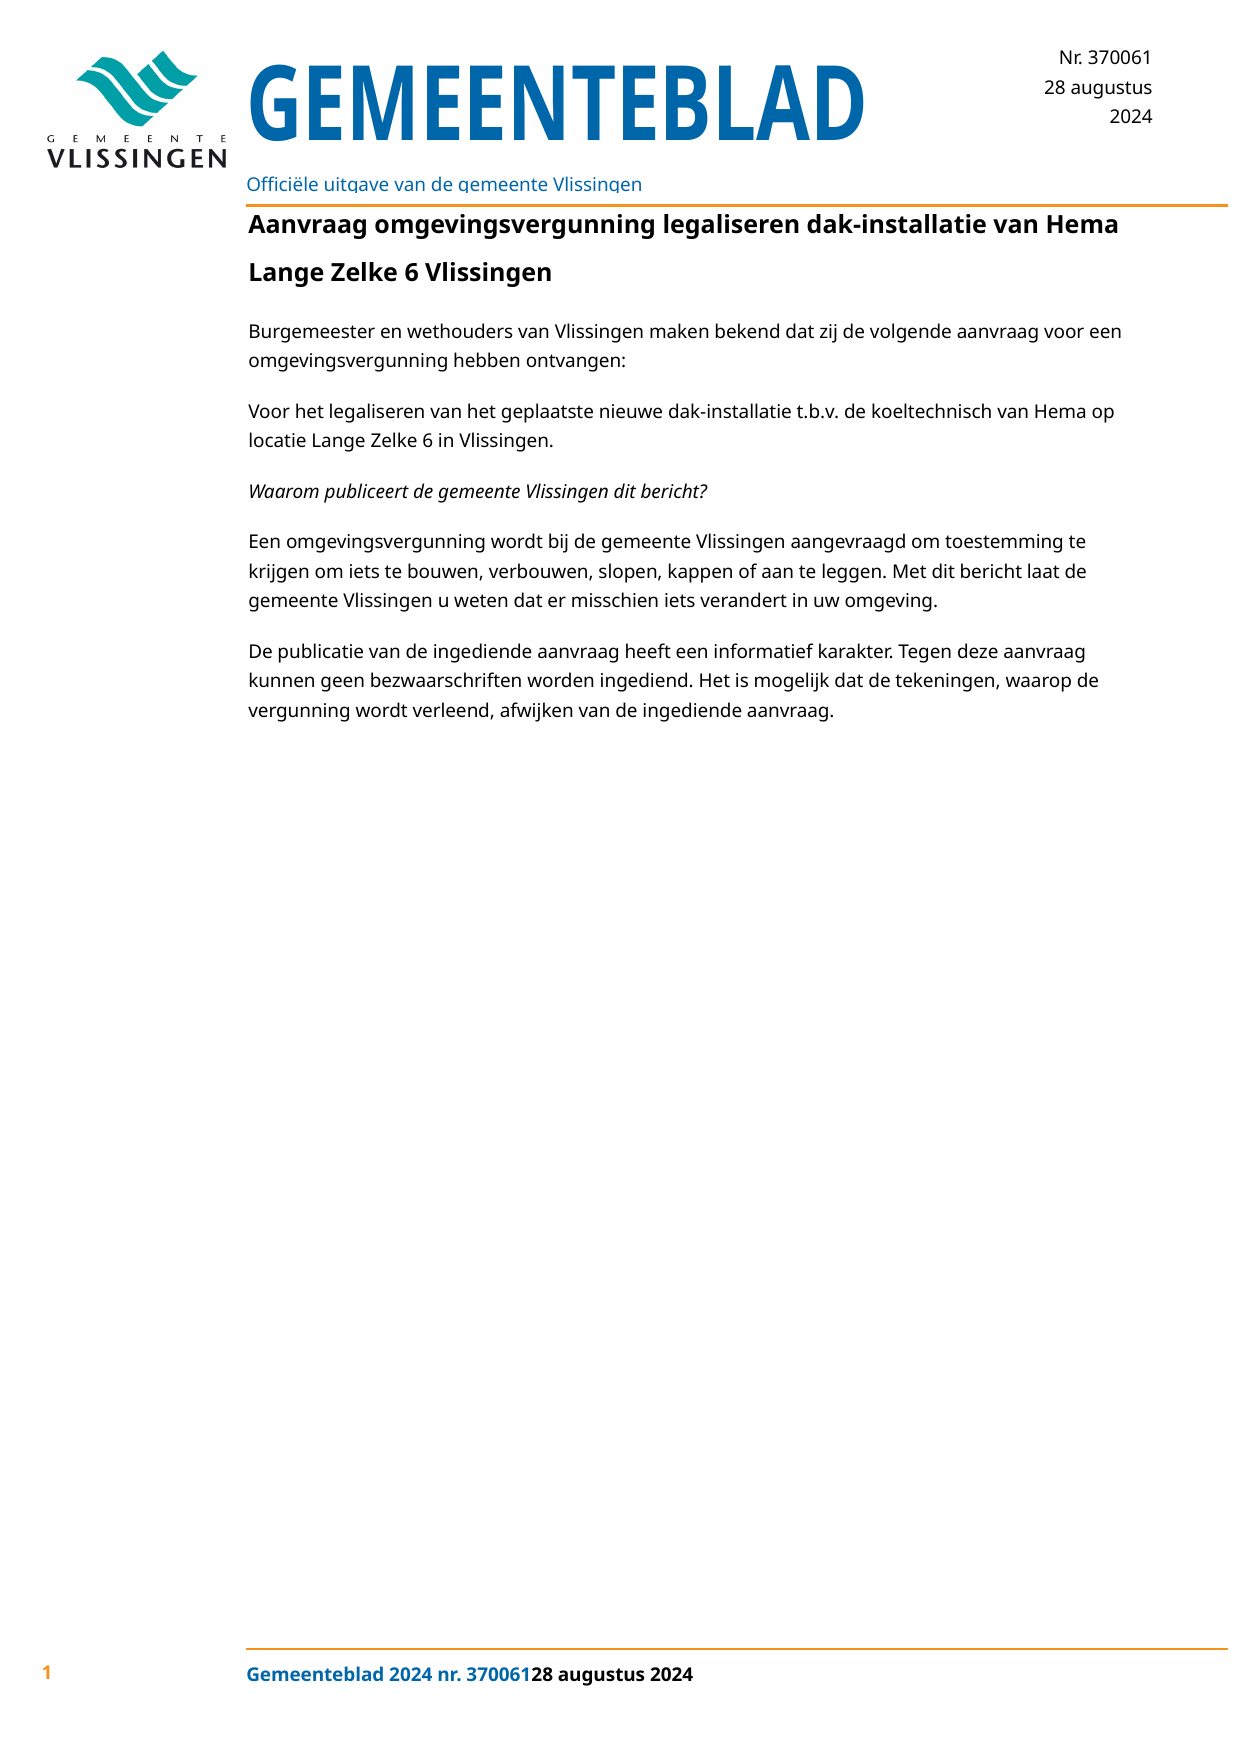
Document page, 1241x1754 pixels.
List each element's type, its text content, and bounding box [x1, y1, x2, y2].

text Een omgevingsvergunning wordt bij de gemeente Vlissingen aangevraagd om toestemming te krijgen om iets te bouwen, verbouwen, slopen, kappen of aan te leggen. Met dit bericht laat de gemeente Vlissingen u weten dat er misschien iets verandert in uw omgeving. [248, 528, 1152, 613]
text Voor het legaliseren van het geplaatste nieuwe dak-installatie t.b.v. de koeltechnisch van Hema op locatie Lange Zelke 6 in Vlissingen. [248, 398, 1152, 453]
text Waarom publiceert de gemeente Vlissingen dit bericht? [248, 478, 1152, 504]
text Aanvraag omgevingsvergunning legaliseren dak-installatie van Hema Lange Zelke 6 Vlissingen [248, 207, 1152, 288]
picture [41, 47, 231, 172]
text Burgemeester en wethouders van Vlissingen maken bekend dat zij de volgende aanvraag voor een omgevingsvergunning hebben ontvangen: [248, 318, 1152, 373]
text De publicatie van de ingediende aanvraag heeft een informatief karakter. Tegen deze aanvraag kunnen geen bezwaarschriften worden ingediend. Het is mogelijk dat de tekeningen, waarop de vergunning wordt verleend, afwijken van de ingediende aanvraag. [248, 638, 1152, 723]
